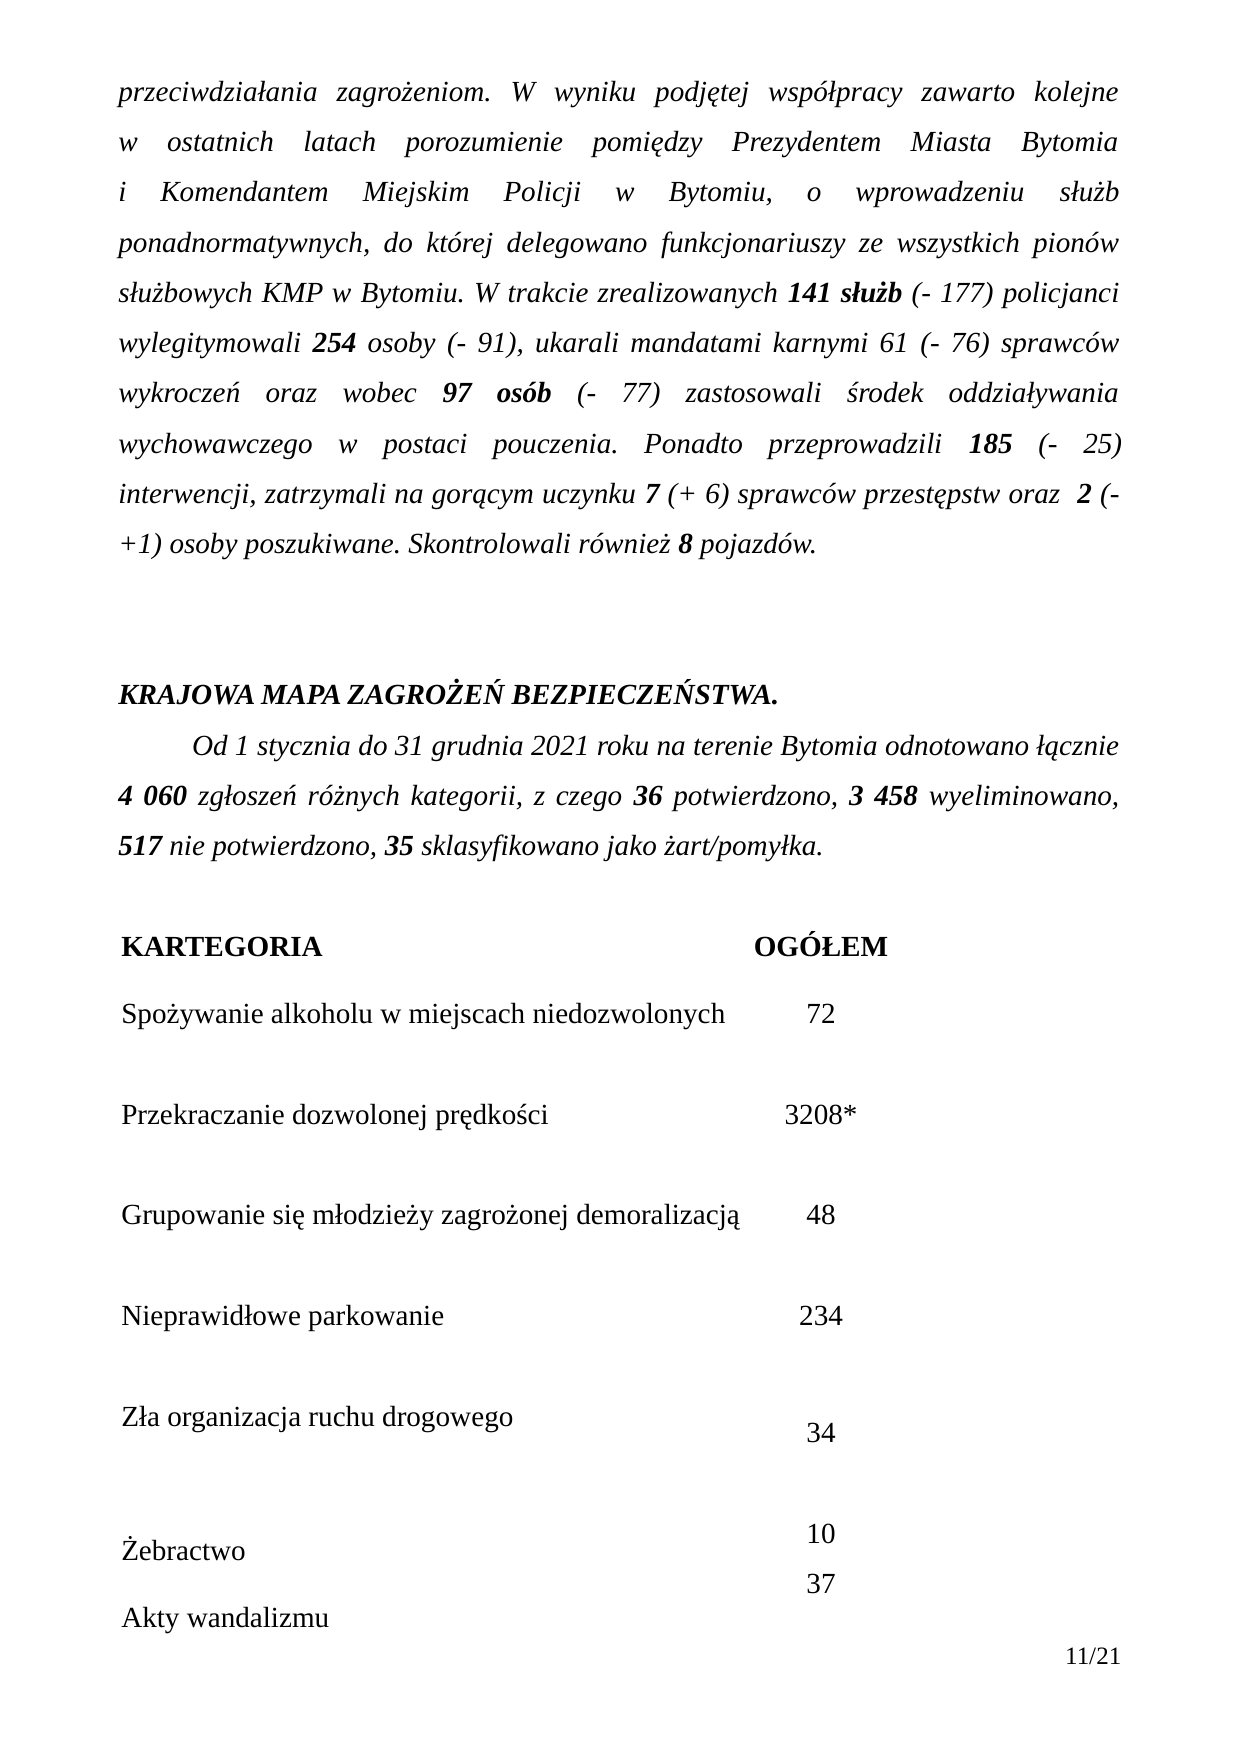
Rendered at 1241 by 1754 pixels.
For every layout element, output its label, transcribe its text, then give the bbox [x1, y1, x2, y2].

text KRAJOWA MAPA ZAGROŻEŃ BEZPIECZEŃSTWA. [118, 677, 1122, 711]
table_cell 234 [750, 1265, 892, 1365]
table_cell 10 [750, 1499, 892, 1566]
table_header OGÓŁEM [750, 929, 892, 963]
table_cell 72 [750, 963, 892, 1063]
table_cell Żebractwo [118, 1499, 750, 1566]
text przeciwdziałania zagrożeniom. W wyniku podjętej współpracy zawarto kolejne w ostatnich latach porozumienie pomiędzy Prezydentem Miasta Bytomia i Komendantem Miejskim Policji w Bytomiu, o wprowadzeniu służb ponadnormatywnych, do której delegowano funkcjonariuszy ze wszystkich pionów służbowych KMP w Bytomiu. W trakcie zrealizowanych 141 służb (- 177) policjanci wylegitymowali 254 osoby (- 91), ukarali mandatami karnymi 61 (- 76) sprawców wykroczeń oraz wobec 97 osób (- 77) zastosowali środek oddziaływania wychowawczego w postaci pouczenia. Ponadto przeprowadzili 185 (- 25) interwencji, zatrzymali na gorącym uczynku 7 (+ 6) sprawców przestępstw oraz 2 (-+1) osoby poszukiwane. Skontrolowali również 8 pojazdów. [118, 74, 1122, 560]
table_cell Grupowanie się młodzieży zagrożonej demoralizacją [118, 1164, 750, 1264]
table_cell 37 [750, 1566, 892, 1633]
table_header KARTEGORIA [118, 929, 750, 963]
table_cell Nieprawidłowe parkowanie [118, 1265, 750, 1365]
table_cell 48 [750, 1164, 892, 1264]
table_cell 3208* [750, 1063, 892, 1164]
text Od 1 stycznia do 31 grudnia 2021 roku na terenie Bytomia odnotowano łącznie 4 060 zgłoszeń różnych kategorii, z czego 36 potwierdzono, 3 458 wyeliminowano, 517 nie potwierdzono, 35 sklasyfikowano jako żart/pomyłka. [118, 728, 1122, 862]
table_cell Spożywanie alkoholu w miejscach niedozwolonych [118, 963, 750, 1063]
table_cell 34 [750, 1365, 892, 1499]
table_cell Zła organizacja ruchu drogowego [118, 1365, 750, 1499]
table_cell Akty wandalizmu [118, 1566, 750, 1633]
table_cell Przekraczanie dozwolonej prędkości [118, 1063, 750, 1164]
